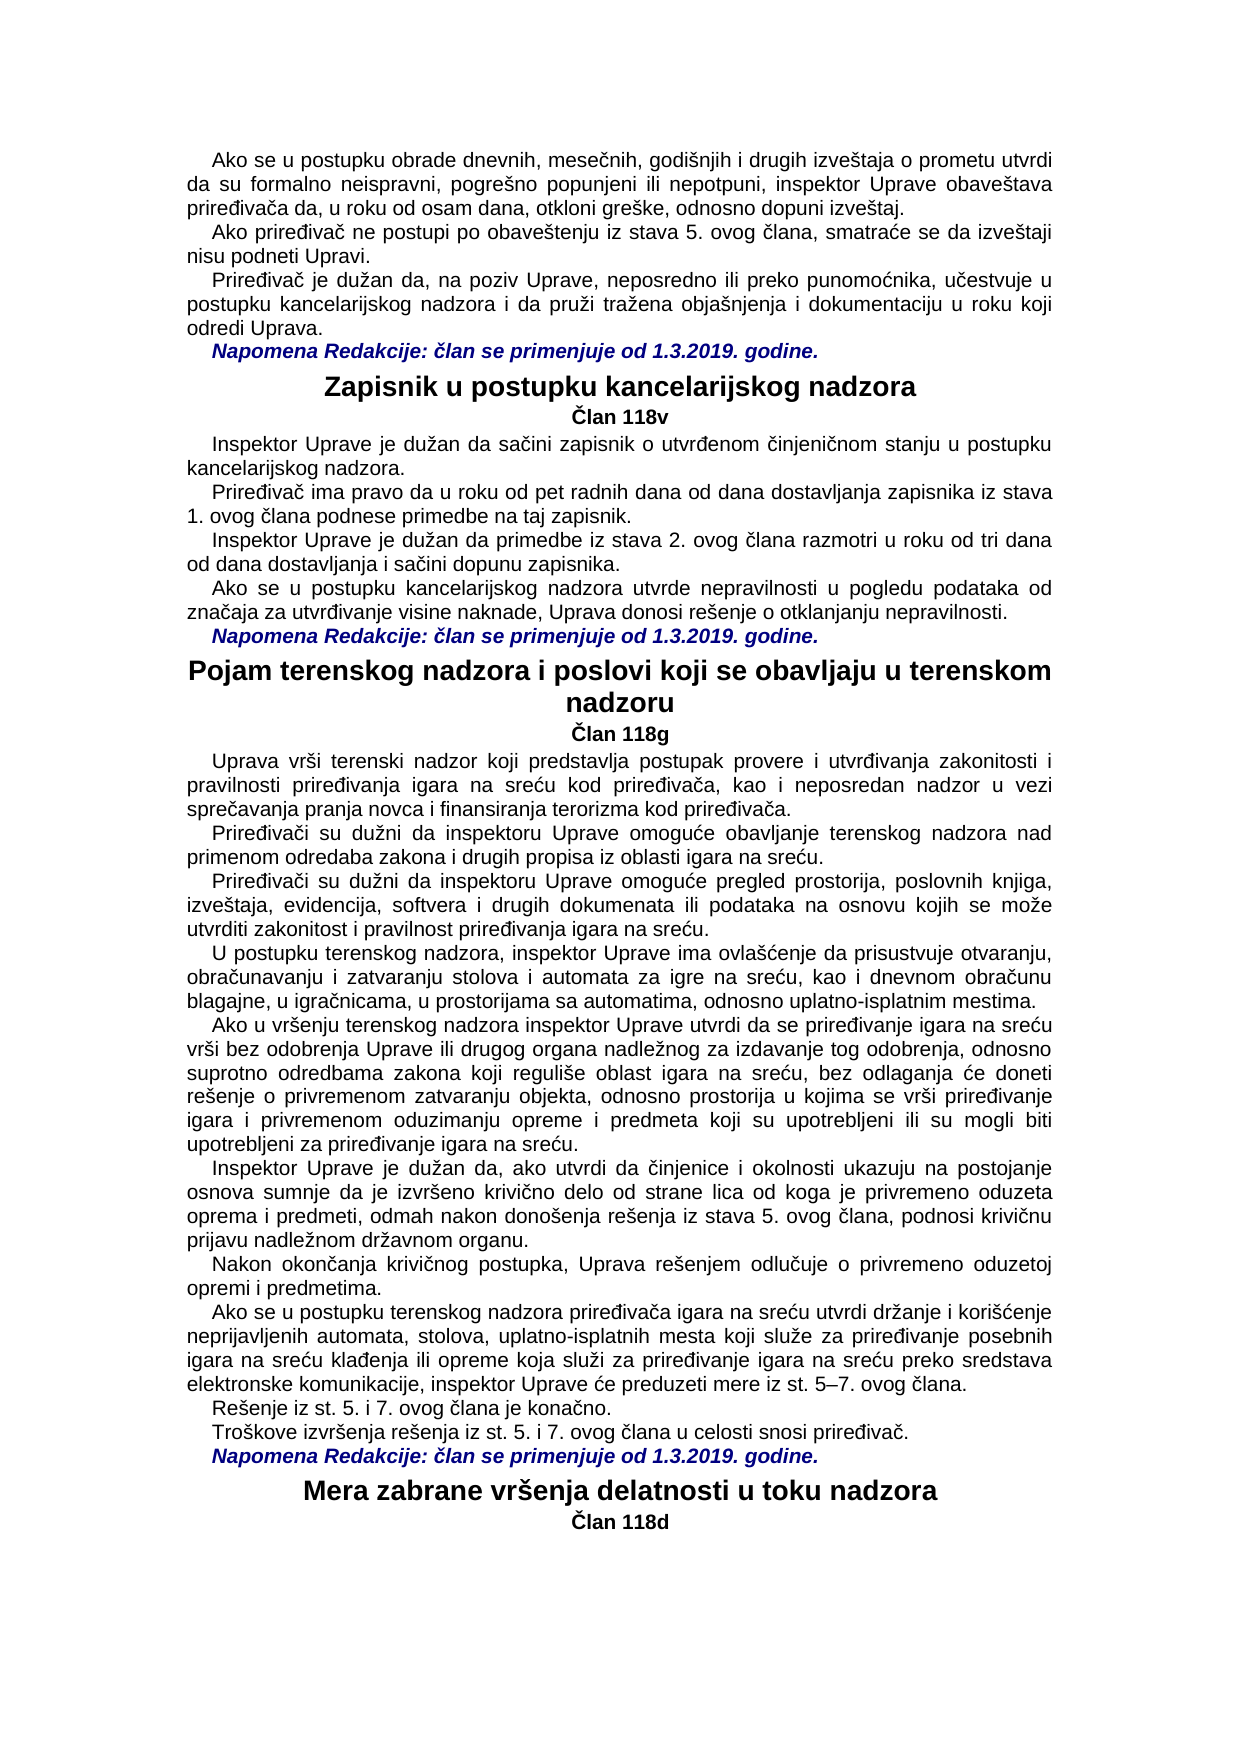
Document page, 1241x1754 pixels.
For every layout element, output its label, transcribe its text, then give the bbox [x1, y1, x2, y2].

text Priređivač ima pravo da u roku od pet radnih dana od dana dostavljanja zapisnika iz stava 1. ovog člana podnese primedbe na taj zapisnik. [187, 480, 1053, 528]
text Troškove izvršenja rešenja iz st. 5. i 7. ovog člana u celosti snosi priređivač. [187, 1420, 1053, 1444]
text Ako se u postupku kancelarijskog nadzora utvrde nepravilnosti u pogledu podataka od značaja za utvrđivanje visine naknade, Uprava donosi rešenje o otklanjanju nepravilnosti. [187, 576, 1053, 624]
text Napomena Redakcije: član se primenjuje od 1.3.2019. godine. [187, 624, 1053, 648]
text Uprava vrši terenski nadzor koji predstavlja postupak provere i utvrđivanja zakonitosti i pravilnosti priređivanja igara na sreću kod priređivača, kao i neposredan nadzor u vezi sprečavanja pranja novca i finansiranja terorizma kod priređivača. [187, 749, 1053, 821]
text Nakon okončanja krivičnog postupka, Uprava rešenjem odlučuje o privremeno oduzetoj opremi i predmetima. [187, 1252, 1053, 1300]
text Inspektor Uprave je dužan da primedbe iz stava 2. ovog člana razmotri u roku od tri dana od dana dostavljanja i sačini dopunu zapisnika. [187, 528, 1053, 576]
text Pojam terenskog nadzora i poslovi koji se obavljaju u terenskom nadzoru [148, 654, 1093, 719]
text Napomena Redakcije: član se primenjuje od 1.3.2019. godine. [187, 1444, 1053, 1468]
text Ako priređivač ne postupi po obaveštenju iz stava 5. ovog člana, smatraće se da izveštaji nisu podneti Upravi. [187, 219, 1053, 267]
text U postupku terenskog nadzora, inspektor Uprave ima ovlašćenje da prisustvuje otvaranju, obračunavanju i zatvaranju stolova i automata za igre na sreću, kao i dnevnom obračunu blagajne, u igračnicama, u prostorijama sa automatima, odnosno uplatno-isplatnim mestima. [187, 941, 1053, 1012]
text Zapisnik u postupku kancelarijskog nadzora [148, 369, 1093, 402]
text Inspektor Uprave je dužan da, ako utvrdi da činjenice i okolnosti ukazuju na postojanje osnova sumnje da je izvršeno krivično delo od strane lica od koga je privremeno oduzeta oprema i predmeti, odmah nakon donošenja rešenja iz stava 5. ovog člana, podnosi krivičnu prijavu nadležnom državnom organu. [187, 1156, 1053, 1252]
text Ako se u postupku obrade dnevnih, mesečnih, godišnjih i drugih izveštaja o prometu utvrdi da su formalno neispravni, pogrešno popunjeni ili nepotpuni, inspektor Uprave obaveštava priređivača da, u roku od osam dana, otkloni greške, odnosno dopuni izveštaj. [187, 148, 1053, 219]
text Inspektor Uprave je dužan da sačini zapisnik o utvrđenom činjeničnom stanju u postupku kancelarijskog nadzora. [187, 432, 1053, 480]
text Priređivač je dužan da, na poziv Uprave, neposredno ili preko punomoćnika, učestvuje u postupku kancelarijskog nadzora i da pruži tražena objašnjenja i dokumentaciju u roku koji odredi Uprava. [187, 267, 1053, 339]
text Napomena Redakcije: član se primenjuje od 1.3.2019. godine. [187, 339, 1053, 363]
text Rešenje iz st. 5. i 7. ovog člana je konačno. [187, 1396, 1053, 1420]
text Član 118g [148, 722, 1093, 746]
text Mera zabrane vršenja delatnosti u toku nadzora [148, 1474, 1093, 1506]
text Član 118d [148, 1509, 1093, 1533]
text Ako u vršenju terenskog nadzora inspektor Uprave utvrdi da se priređivanje igara na sreću vrši bez odobrenja Uprave ili drugog organa nadležnog za izdavanje tog odobrenja, odnosno suprotno odredbama zakona koji reguliše oblast igara na sreću, bez odlaganja će doneti rešenje o privremenom zatvaranju objekta, odnosno prostorija u kojima se vrši priređivanje igara i privremenom oduzimanju opreme i predmeta koji su upotrebljeni ili su mogli biti upotrebljeni za priređivanje igara na sreću. [187, 1012, 1053, 1156]
text Član 118v [148, 405, 1093, 429]
text Priređivači su dužni da inspektoru Uprave omoguće obavljanje terenskog nadzora nad primenom odredaba zakona i drugih propisa iz oblasti igara na sreću. [187, 821, 1053, 869]
text Ako se u postupku terenskog nadzora priređivača igara na sreću utvrdi držanje i korišćenje neprijavljenih automata, stolova, uplatno-isplatnih mesta koji služe za priređivanje posebnih igara na sreću klađenja ili opreme koja služi za priređivanje igara na sreću preko sredstava elektronske komunikacije, inspektor Uprave će preduzeti mere iz st. 5–7. ovog člana. [187, 1300, 1053, 1396]
text Priređivači su dužni da inspektoru Uprave omoguće pregled prostorija, poslovnih knjiga, izveštaja, evidencija, softvera i drugih dokumenata ili podataka na osnovu kojih se može utvrditi zakonitost i pravilnost priređivanja igara na sreću. [187, 869, 1053, 941]
